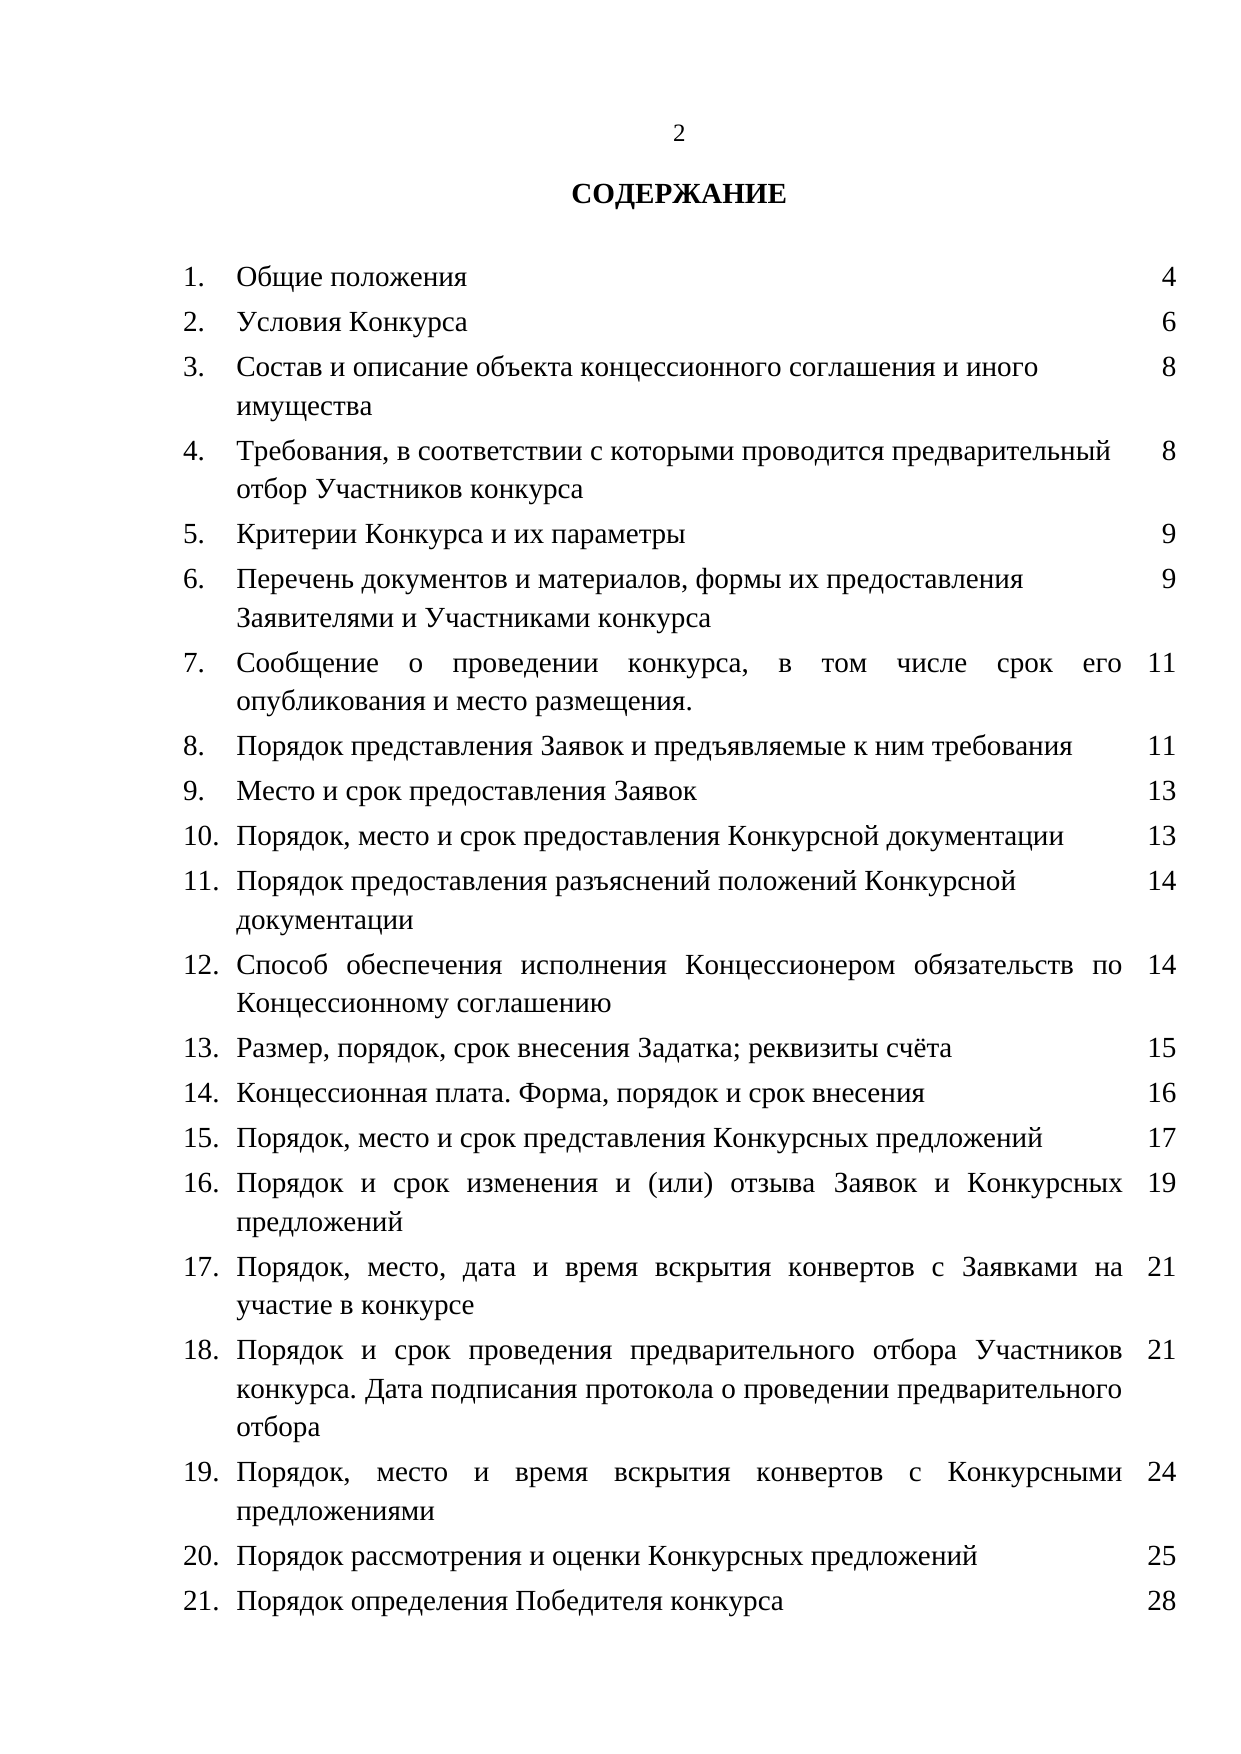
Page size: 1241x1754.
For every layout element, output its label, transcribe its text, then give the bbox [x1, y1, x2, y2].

table_cell 11 [1129, 723, 1182, 768]
table_cell Критерии Конкурса и их параметры [230, 511, 1129, 556]
table_cell 7. [177, 639, 230, 723]
table_cell 17 [1129, 1115, 1182, 1160]
table_cell Порядок и срок проведения предварительного отбора Участников конкурса. Дата подписания протокола о проведении предварительного отбора [230, 1327, 1129, 1449]
table_cell 2. [177, 299, 230, 343]
table_cell Порядок определения Победителя конкурса [230, 1578, 1129, 1622]
table_cell 9 [1129, 511, 1182, 556]
table_cell 14 [1129, 941, 1182, 1025]
table_cell Состав и описание объекта концессионного соглашения и иного имущества [230, 344, 1129, 427]
table_cell Сообщение о проведении конкурса, в том числе срок его опубликования и место размещения. [230, 639, 1129, 723]
table_cell 25 [1129, 1533, 1182, 1577]
table_cell 9. [177, 768, 230, 813]
table_cell 21. [177, 1578, 230, 1622]
table_cell 14. [177, 1070, 230, 1115]
table_cell Способ обеспечения исполнения Концессионером обязательств по Концессионному соглашению [230, 941, 1129, 1025]
table_cell 21 [1129, 1327, 1182, 1449]
table_cell 18. [177, 1327, 230, 1449]
table_cell 5. [177, 511, 230, 556]
table_cell 8 [1129, 427, 1182, 511]
table_cell Порядок, место и время вскрытия конвертов с Конкурсными предложениями [230, 1449, 1129, 1532]
table_cell Порядок, место и срок предоставления Конкурсной документации [230, 813, 1129, 858]
table_cell 8 [1129, 344, 1182, 427]
table_cell 19. [177, 1449, 230, 1532]
table_cell Перечень документов и материалов, формы их предоставления Заявителями и Участниками конкурса [230, 556, 1129, 639]
table_cell 9 [1129, 556, 1182, 639]
table_cell 17. [177, 1243, 230, 1327]
table_cell 6. [177, 556, 230, 639]
table_cell 12. [177, 941, 230, 1025]
table_cell Условия Конкурса [230, 299, 1129, 343]
table_cell 16 [1129, 1070, 1182, 1115]
table_cell 15 [1129, 1025, 1182, 1070]
table_header Общие положения [230, 254, 1129, 298]
table_cell 15. [177, 1115, 230, 1160]
table_cell 11 [1129, 639, 1182, 723]
table_cell 24 [1129, 1449, 1182, 1532]
table_cell 19 [1129, 1160, 1182, 1243]
table_cell Порядок рассмотрения и оценки Конкурсных предложений [230, 1533, 1129, 1577]
table_cell Порядок предоставления разъяснений положений Конкурсной документации [230, 858, 1129, 941]
table_cell 13 [1129, 768, 1182, 813]
table_cell Порядок, место, дата и время вскрытия конвертов с Заявками на участие в конкурсе [230, 1243, 1129, 1327]
table_header 4 [1129, 254, 1182, 298]
text СОДЕРЖАНИЕ [177, 176, 1181, 210]
table_cell 28 [1129, 1578, 1182, 1622]
table_cell Требования, в соответствии с которыми проводится предварительный отбор Участников конкурса [230, 427, 1129, 511]
table_cell Порядок, место и срок представления Конкурсных предложений [230, 1115, 1129, 1160]
table_cell 16. [177, 1160, 230, 1243]
table_cell 21 [1129, 1243, 1182, 1327]
table_header 1. [177, 254, 230, 298]
table_cell Порядок представления Заявок и предъявляемые к ним требования [230, 723, 1129, 768]
table_cell 3. [177, 344, 230, 427]
table_cell 10. [177, 813, 230, 858]
table_cell Размер, порядок, срок внесения Задатка; реквизиты счёта [230, 1025, 1129, 1070]
table_cell 4. [177, 427, 230, 511]
table_cell Порядок и срок изменения и (или) отзыва Заявок и Конкурсных предложений [230, 1160, 1129, 1243]
table_cell 20. [177, 1533, 230, 1577]
table_cell 6 [1129, 299, 1182, 343]
table_cell 13. [177, 1025, 230, 1070]
table_cell 14 [1129, 858, 1182, 941]
table_cell 11. [177, 858, 230, 941]
table_cell Место и срок предоставления Заявок [230, 768, 1129, 813]
table_cell 8. [177, 723, 230, 768]
table_cell 13 [1129, 813, 1182, 858]
table_cell Концессионная плата. Форма, порядок и срок внесения [230, 1070, 1129, 1115]
